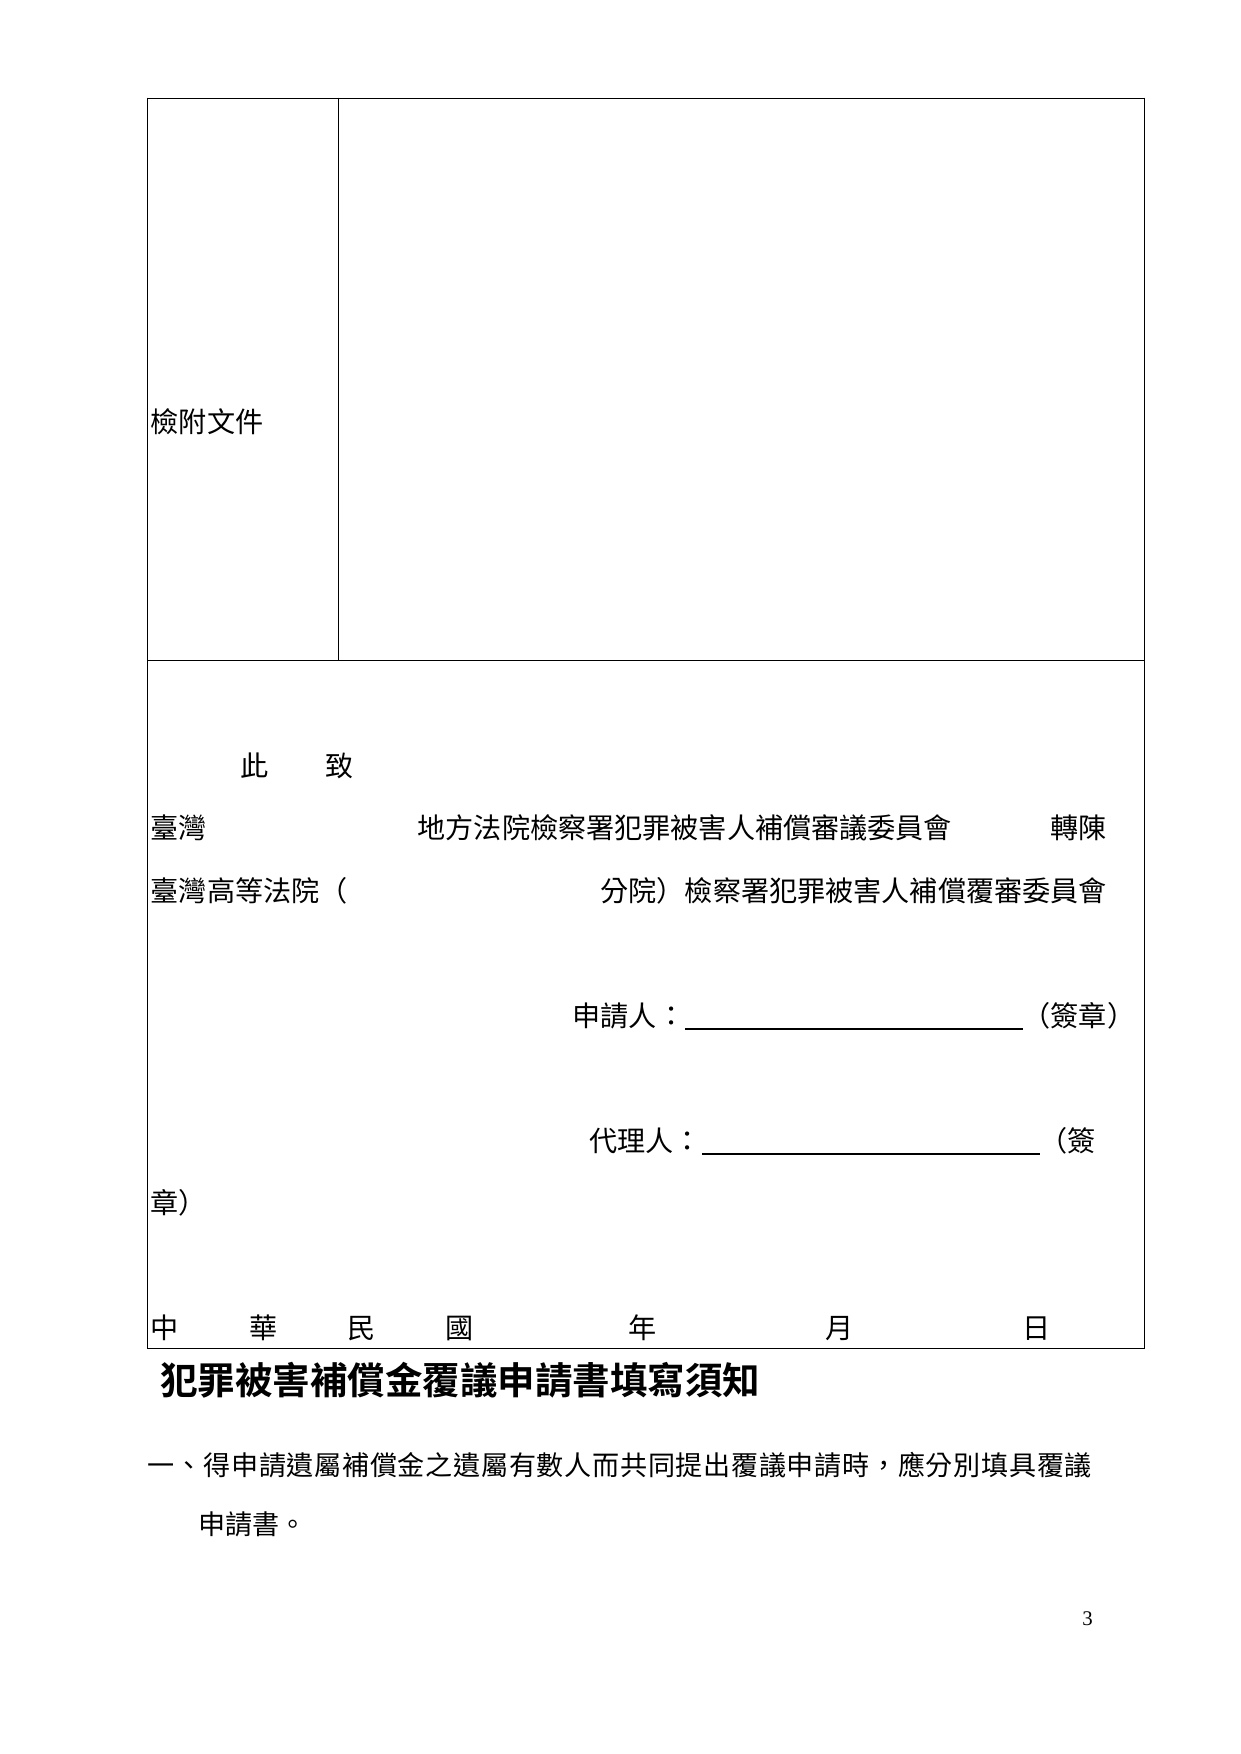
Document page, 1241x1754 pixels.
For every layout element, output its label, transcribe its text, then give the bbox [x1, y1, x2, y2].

table_cell [339, 99, 1144, 660]
text 一、得申請遺屬補償金之遺屬有數人而共同提出覆議申請時，應分別填具覆議申請書。 [148, 1444, 1092, 1542]
table_cell 此 致 臺灣 地方法院檢察署犯罪被害人補償審議委員會 轉陳 臺灣高等法院（ 分院）檢察署犯罪被害人補償覆審委員會 申請人： （簽章） 代理人： （簽章） 中 華 民 國 年 月 日 [148, 661, 1144, 1347]
table_cell 檢附文件 [148, 99, 338, 660]
text 犯罪被害補償金覆議申請書填寫須知 [148, 1361, 1092, 1403]
